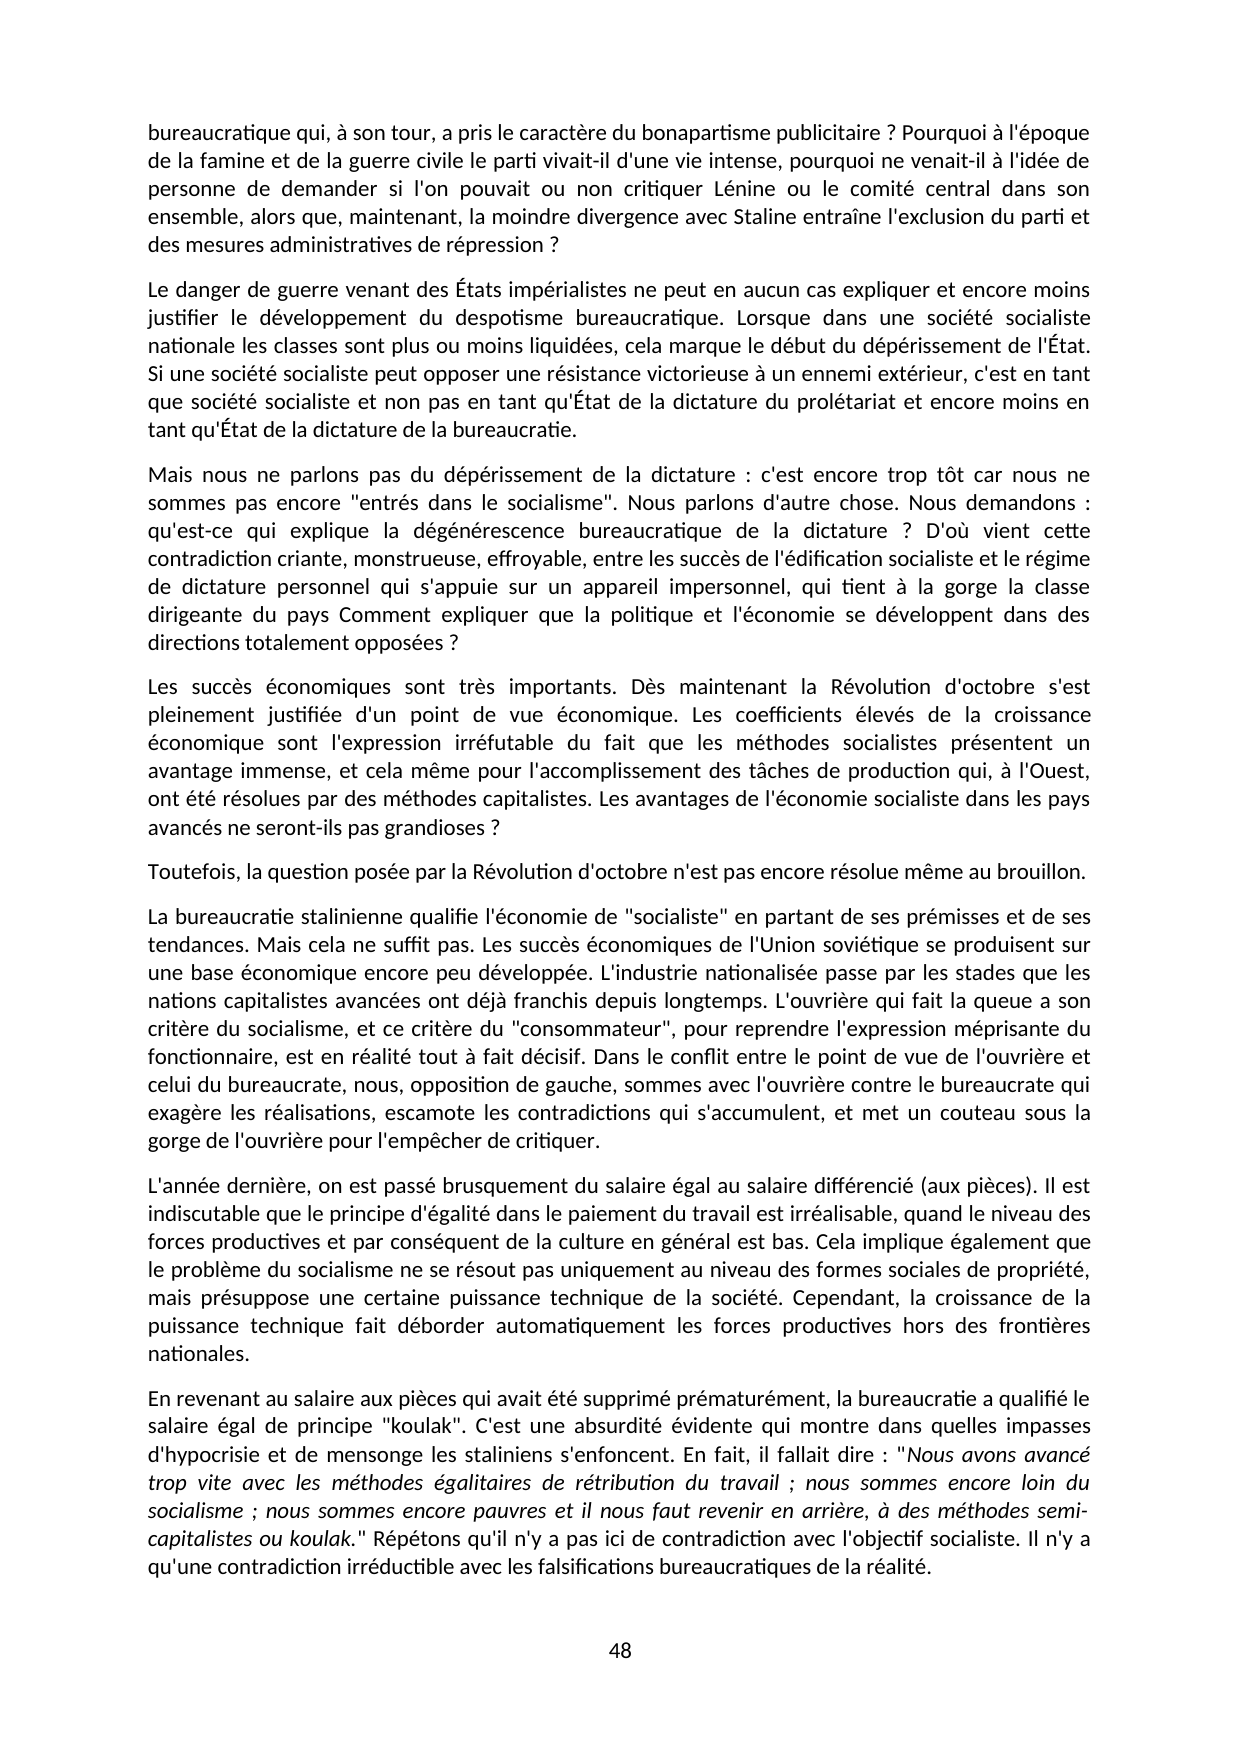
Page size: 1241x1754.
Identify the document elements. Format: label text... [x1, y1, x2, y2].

text Toutefois, la question posée par la Révolution d'octobre n'est pas encore résolue même au brouillon. [148, 857, 1093, 885]
text L'année dernière, on est passé brusquement du salaire égal au salaire différencié (aux pièces). Il est indiscutable que le principe d'égalité dans le paiement du travail est irréalisable, quand le niveau des forces productives et par conséquent de la culture en général est bas. Cela implique également que le problème du socialisme ne se résout pas uniquement au niveau des formes sociales de propriété, mais présuppose une certaine puissance technique de la société. Cependant, la croissance de la puissance technique fait déborder automatiquement les forces productives hors des frontières nationales. [148, 1171, 1093, 1367]
text Mais nous ne parlons pas du dépérissement de la dictature : c'est encore trop tôt car nous ne sommes pas encore "entrés dans le socialisme". Nous parlons d'autre chose. Nous demandons : qu'est-ce qui explique la dégénérescence bureaucratique de la dictature ? D'où vient cette contradiction criante, monstrueuse, effroyable, entre les succès de l'édification socialiste et le régime de dictature personnel qui s'appuie sur un appareil impersonnel, qui tient à la gorge la classe dirigeante du pays Comment expliquer que la politique et l'économie se développent dans des directions totalement opposées ? [148, 460, 1093, 656]
text La bureaucratie stalinienne qualifie l'économie de "socialiste" en partant de ses prémisses et de ses tendances. Mais cela ne suffit pas. Les succès économiques de l'Union soviétique se produisent sur une base économique encore peu développée. L'industrie nationalisée passe par les stades que les nations capitalistes avancées ont déjà franchis depuis longtemps. L'ouvrière qui fait la queue a son critère du socialisme, et ce critère du "consommateur", pour reprendre l'expression méprisante du fonctionnaire, est en réalité tout à fait décisif. Dans le conflit entre le point de vue de l'ouvrière et celui du bureaucrate, nous, opposition de gauche, sommes avec l'ouvrière contre le bureaucrate qui exagère les réalisations, escamote les contradictions qui s'accumulent, et met un couteau sous la gorge de l'ouvrière pour l'empêcher de critiquer. [148, 902, 1093, 1154]
text bureaucratique qui, à son tour, a pris le caractère du bonapartisme publicitaire ? Pourquoi à l'époque de la famine et de la guerre civile le parti vivait-il d'une vie intense, pourquoi ne venait-il à l'idée de personne de demander si l'on pouvait ou non critiquer Lénine ou le comité central dans son ensemble, alors que, maintenant, la moindre divergence avec Staline entraîne l'exclusion du parti et des mesures administratives de répression ? [148, 118, 1093, 258]
text Les succès économiques sont très importants. Dès maintenant la Révolution d'octobre s'est pleinement justifiée d'un point de vue économique. Les coefficients élevés de la croissance économique sont l'expression irréfutable du fait que les méthodes socialistes présentent un avantage immense, et cela même pour l'accomplissement des tâches de production qui, à l'Ouest, ont été résolues par des méthodes capitalistes. Les avantages de l'économie socialiste dans les pays avancés ne seront-ils pas grandioses ? [148, 672, 1093, 841]
text Le danger de guerre venant des États impérialistes ne peut en aucun cas expliquer et encore moins justifier le développement du despotisme bureaucratique. Lorsque dans une société socialiste nationale les classes sont plus ou moins liquidées, cela marque le début du dépérissement de l'État. Si une société socialiste peut opposer une résistance victorieuse à un ennemi extérieur, c'est en tant que société socialiste et non pas en tant qu'État de la dictature du prolétariat et encore moins en tant qu'État de la dictature de la bureaucratie. [148, 275, 1093, 443]
text En revenant au salaire aux pièces qui avait été supprimé prématurément, la bureaucratie a qualifié le salaire égal de principe "koulak". C'est une absurdité évidente qui montre dans quelles impasses d'hypocrisie et de mensonge les staliniens s'enfoncent. En fait, il fallait dire : "Nous avons avancé trop vite avec les méthodes égalitaires de rétribution du travail ; nous sommes encore loin du socialisme ; nous sommes encore pauvres et il nous faut revenir en arrière, à des méthodes semi-capitalistes ou koulak." Répétons qu'il n'y a pas ici de contradiction avec l'objectif socialiste. Il n'y a qu'une contradiction irréductible avec les falsifications bureaucratiques de la réalité. [148, 1384, 1093, 1580]
